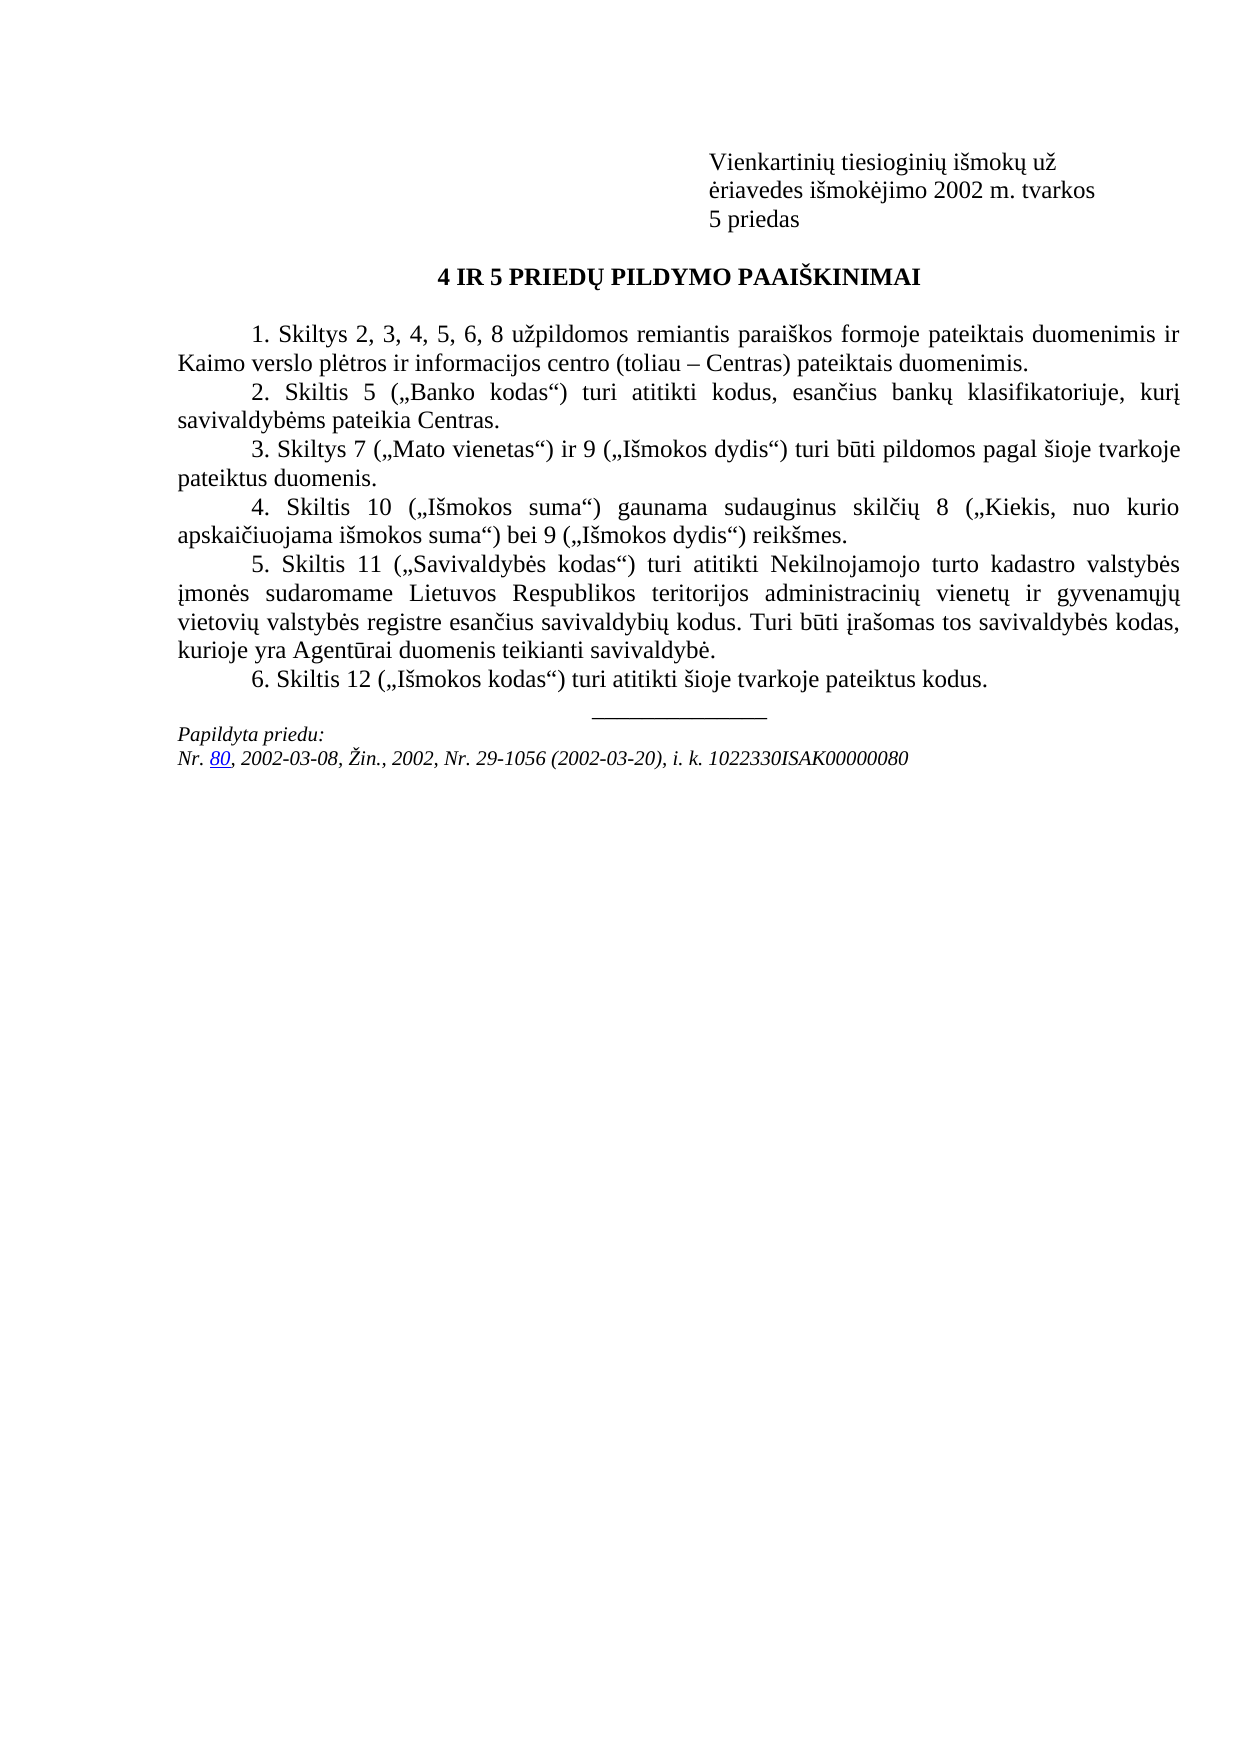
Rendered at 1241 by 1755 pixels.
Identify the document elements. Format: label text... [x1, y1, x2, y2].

text 1. Skiltys 2, 3, 4, 5, 6, 8 užpildomos remiantis paraiškos formoje pateiktais duomenimis ir Kaimo verslo plėtros ir informacijos centro (toliau – Centras) pateiktais duomenimis. [177, 319, 1181, 377]
text Papildyta priedu: [177, 722, 1181, 746]
text 2. Skiltis 5 („Banko kodas“) turi atitikti kodus, esančius bankų klasifikatoriuje, kurį savivaldybėms pateikia Centras. [177, 377, 1181, 434]
text 5 priedas [177, 204, 1181, 233]
text 3. Skiltys 7 („Mato vienetas“) ir 9 („Išmokos dydis“) turi būti pildomos pagal šioje tvarkoje pateiktus duomenis. [177, 434, 1181, 492]
text 5. Skiltis 11 („Savivaldybės kodas“) turi atitikti Nekilnojamojo turto kadastro valstybės įmonės sudaromame Lietuvos Respublikos teritorijos administracinių vienetų ir gyvenamųjų vietovių valstybės registre esančius savivaldybių kodus. Turi būti įrašomas tos savivaldybės kodas, kurioje yra Agentūrai duomenis teikianti savivaldybė. [177, 549, 1181, 664]
text ______________ [177, 693, 1181, 722]
text 6. Skiltis 12 („Išmokos kodas“) turi atitikti šioje tvarkoje pateiktus kodus. [177, 664, 1181, 693]
text ėriavedes išmokėjimo 2002 m. tvarkos [177, 176, 1181, 204]
text 4 IR 5 PRIEDŲ PILDYMO PAAIŠKINIMAI [177, 262, 1181, 291]
text Vienkartinių tiesioginių išmokų už [709, 147, 1181, 176]
text 4. Skiltis 10 („Išmokos suma“) gaunama sudauginus skilčių 8 („Kiekis, nuo kurio apskaičiuojama išmokos suma“) bei 9 („Išmokos dydis“) reikšmes. [177, 492, 1181, 549]
text Nr. 80, 2002-03-08, Žin., 2002, Nr. 29-1056 (2002-03-20), i. k. 1022330ISAK00000080 [177, 746, 1181, 770]
